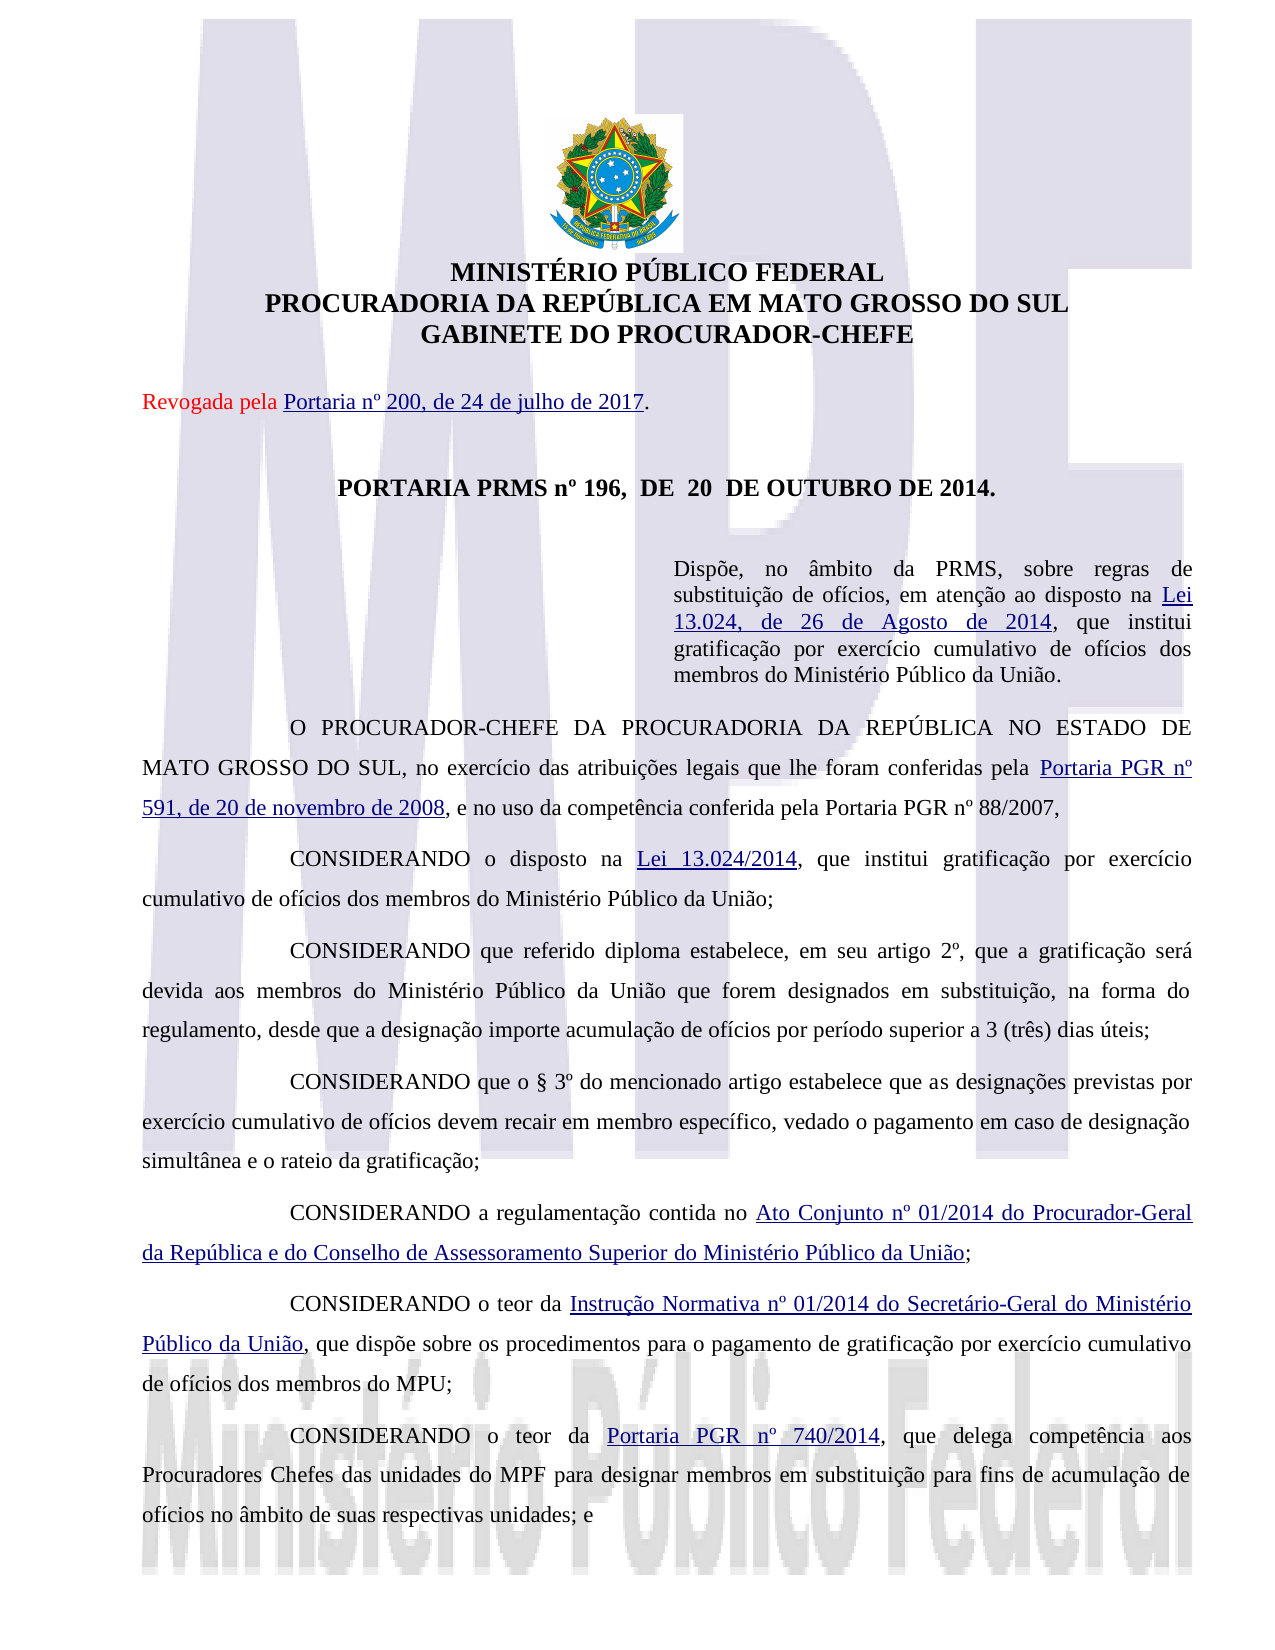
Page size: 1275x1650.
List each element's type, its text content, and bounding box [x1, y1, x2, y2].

text Dispõe, no âmbito da PRMS, sobre regras de substituição de ofícios, em atenção ao disposto na Lei 13.024, de 26 de Agosto de 2014, que institui gratificação por exercício cumulativo de ofícios dos membros do Ministério Público da União. [673, 555, 1192, 688]
text MINISTÉRIO PÚBLICO FEDERAL [142, 256, 1192, 287]
text CONSIDERANDO que o § 3º do mencionado artigo estabelece que as designações previstas por exercício cumulativo de ofícios devem recair em membro específico, vedado o pagamento em caso de designação simultânea e o rateio da gratificação; [142, 1068, 1192, 1174]
text CONSIDERANDO a regulamentação contida no Ato Conjunto nº 01/2014 do Procurador-Geral da República e do Conselho de Assessoramento Superior do Ministério Público da União; [142, 1199, 1192, 1265]
picture [141, 19, 1193, 1262]
text CONSIDERANDO o teor da Instrução Normativa nº 01/2014 do Secretário-Geral do Ministério Público da União, que dispõe sobre os procedimentos para o pagamento de gratificação por exercício cumulativo de ofícios dos membros do MPU; [142, 1290, 1192, 1396]
subtitle Revogada pela Portaria nº 200, de 24 de julho de 2017. [142, 388, 1192, 414]
text CONSIDERANDO o teor da Portaria PGR nº 740/2014, que delega competência aos Procuradores Chefes das unidades do MPF para designar membros em substituição para fins de acumulação de ofícios no âmbito de suas respectivas unidades; e [142, 1421, 1192, 1528]
text O PROCURADOR-CHEFE DA PROCURADORIA DA REPÚBLICA NO ESTADO DE MATO GROSSO DO SUL, no exercício das atribuições legais que lhe foram conferidas pela Portaria PGR nº 591, de 20 de novembro de 2008, e no uso da competência conferida pela Portaria PGR nº 88/2007, [142, 714, 1192, 820]
text PROCURADORIA DA REPÚBLICA EM MATO GROSSO DO SUL [142, 287, 1192, 318]
text CONSIDERANDO que referido diploma estabelece, em seu artigo 2º, que a gratificação será devida aos membros do Ministério Público da União que forem designados em substituição, na forma do regulamento, desde que a designação importe acumulação de ofícios por período superior a 3 (três) dias úteis; [142, 937, 1192, 1043]
subtitle PORTARIA PRMS nº 196, DE 20 DE OUTUBRO DE 2014. [142, 473, 1192, 502]
picture [141, 1223, 1193, 1575]
text GABINETE DO PROCURADOR-CHEFE [142, 318, 1192, 349]
text CONSIDERANDO o disposto na Lei 13.024/2014, que institui gratificação por exercício cumulativo de ofícios dos membros do Ministério Público da União; [142, 845, 1192, 912]
